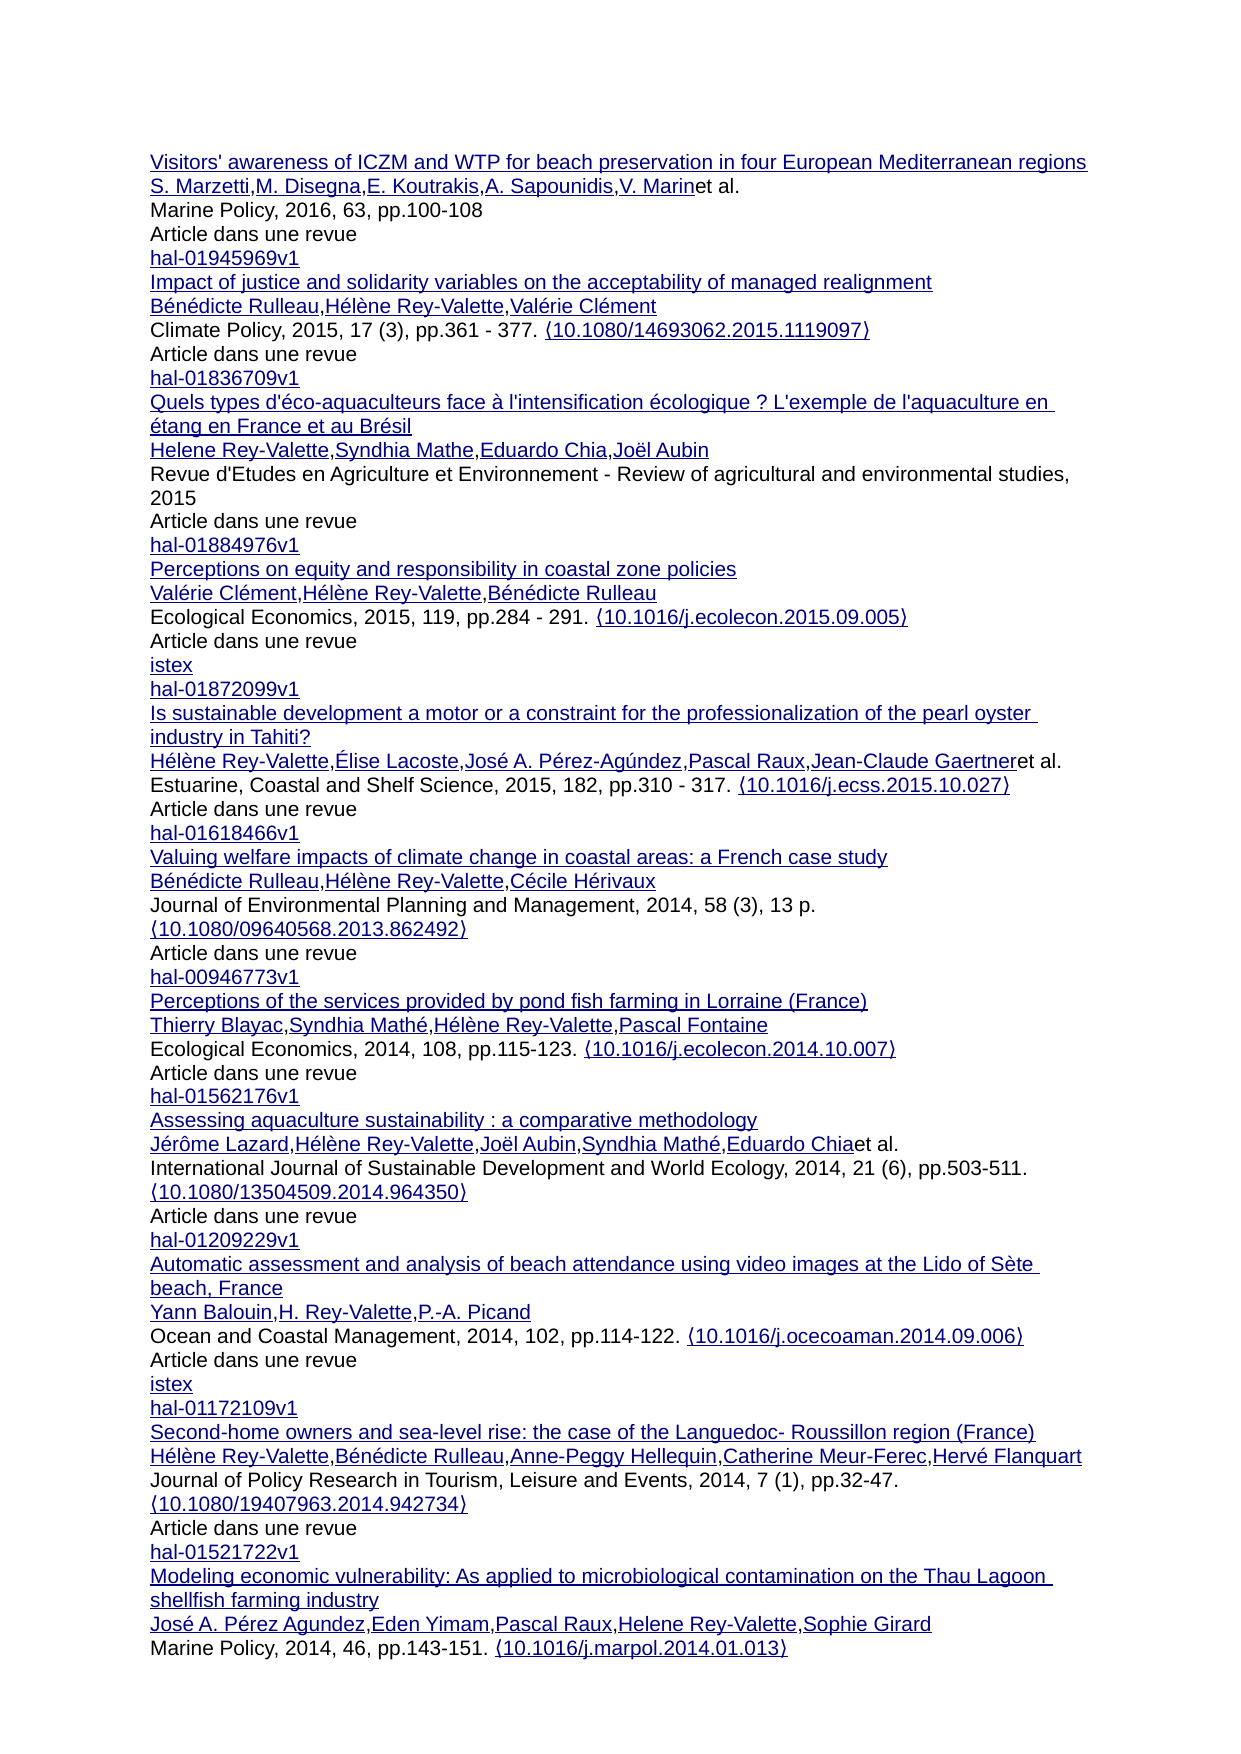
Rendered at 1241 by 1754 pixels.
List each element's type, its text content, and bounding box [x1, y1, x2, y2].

table_cell Modeling economic vulnerability: As applied to microbiological contamination on the Thau Lagoon shellfish farming industry José A. Pérez Agundez,Eden Yimam,Pascal Raux,Helene Rey-Valette,Sophie Girard Marine Policy, 2014, 46, pp.143-151. ⟨10.1016/j.marpol.2014.01.013⟩ [150, 1564, 1090, 1659]
table_cell Automatic assessment and analysis of beach attendance using video images at the Lido of Sète beach, France Yann Balouin,H. Rey-Valette,P.-A. Picand Ocean and Coastal Management, 2014, 102, pp.114-122. ⟨10.1016/j.ocecoaman.2014.09.006⟩ Article dans une revue istex hal-01172109v1 [150, 1252, 1090, 1420]
table_cell Visitors' awareness of ICZM and WTP for beach preservation in four European Mediterranean regions S. Marzetti,M. Disegna,E. Koutrakis,A. Sapounidis,V. Marinet al. Marine Policy, 2016, 63, pp.100-108 Article dans une revue hal-01945969v1 [150, 150, 1090, 270]
table_cell Second-home owners and sea-level rise: the case of the Languedoc- Roussillon region (France) Hélène Rey-Valette,Bénédicte Rulleau,Anne-Peggy Hellequin,Catherine Meur-Ferec,Hervé Flanquart Journal of Policy Research in Tourism, Leisure and Events, 2014, 7 (1), pp.32-47. ⟨10.1080/19407963.2014.942734⟩ Article dans une revue hal-01521722v1 [150, 1420, 1090, 1563]
table_cell Impact of justice and solidarity variables on the acceptability of managed realignment Bénédicte Rulleau,Hélène Rey-Valette,Valérie Clément Climate Policy, 2015, 17 (3), pp.361 - 377. ⟨10.1080/14693062.2015.1119097⟩ Article dans une revue hal-01836709v1 [150, 270, 1090, 389]
table_cell Quels types d'éco-aquaculteurs face à l'intensification écologique ? L'exemple de l'aquaculture en étang en France et au Brésil Helene Rey-Valette,Syndhia Mathe,Eduardo Chia,Joël Aubin Revue d'Etudes en Agriculture et Environnement - Review of agricultural and environmental studies, 2015 Article dans une revue hal-01884976v1 [150, 390, 1090, 557]
table_cell Valuing welfare impacts of climate change in coastal areas: a French case study Bénédicte Rulleau,Hélène Rey-Valette,Cécile Hérivaux Journal of Environmental Planning and Management, 2014, 58 (3), 13 p. ⟨10.1080/09640568.2013.862492⟩ Article dans une revue hal-00946773v1 [150, 845, 1090, 988]
table_cell Assessing aquaculture sustainability : a comparative methodology Jérôme Lazard,Hélène Rey-Valette,Joël Aubin,Syndhia Mathé,Eduardo Chiaet al. International Journal of Sustainable Development and World Ecology, 2014, 21 (6), pp.503-511. ⟨10.1080/13504509.2014.964350⟩ Article dans une revue hal-01209229v1 [150, 1108, 1090, 1252]
table_cell Perceptions of the services provided by pond fish farming in Lorraine (France) Thierry Blayac,Syndhia Mathé,Hélène Rey-Valette,Pascal Fontaine Ecological Economics, 2014, 108, pp.115-123. ⟨10.1016/j.ecolecon.2014.10.007⟩ Article dans une revue hal-01562176v1 [150, 989, 1090, 1108]
table_cell Is sustainable development a motor or a constraint for the professionalization of the pearl oyster industry in Tahiti? Hélène Rey-Valette,Élise Lacoste,José A. Pérez-Agúndez,Pascal Raux,Jean-Claude Gaertneret al. Estuarine, Coastal and Shelf Science, 2015, 182, pp.310 - 317. ⟨10.1016/j.ecss.2015.10.027⟩ Article dans une revue hal-01618466v1 [150, 701, 1090, 845]
table_cell Perceptions on equity and responsibility in coastal zone policies Valérie Clément,Hélène Rey-Valette,Bénédicte Rulleau Ecological Economics, 2015, 119, pp.284 - 291. ⟨10.1016/j.ecolecon.2015.09.005⟩ Article dans une revue istex hal-01872099v1 [150, 557, 1090, 701]
